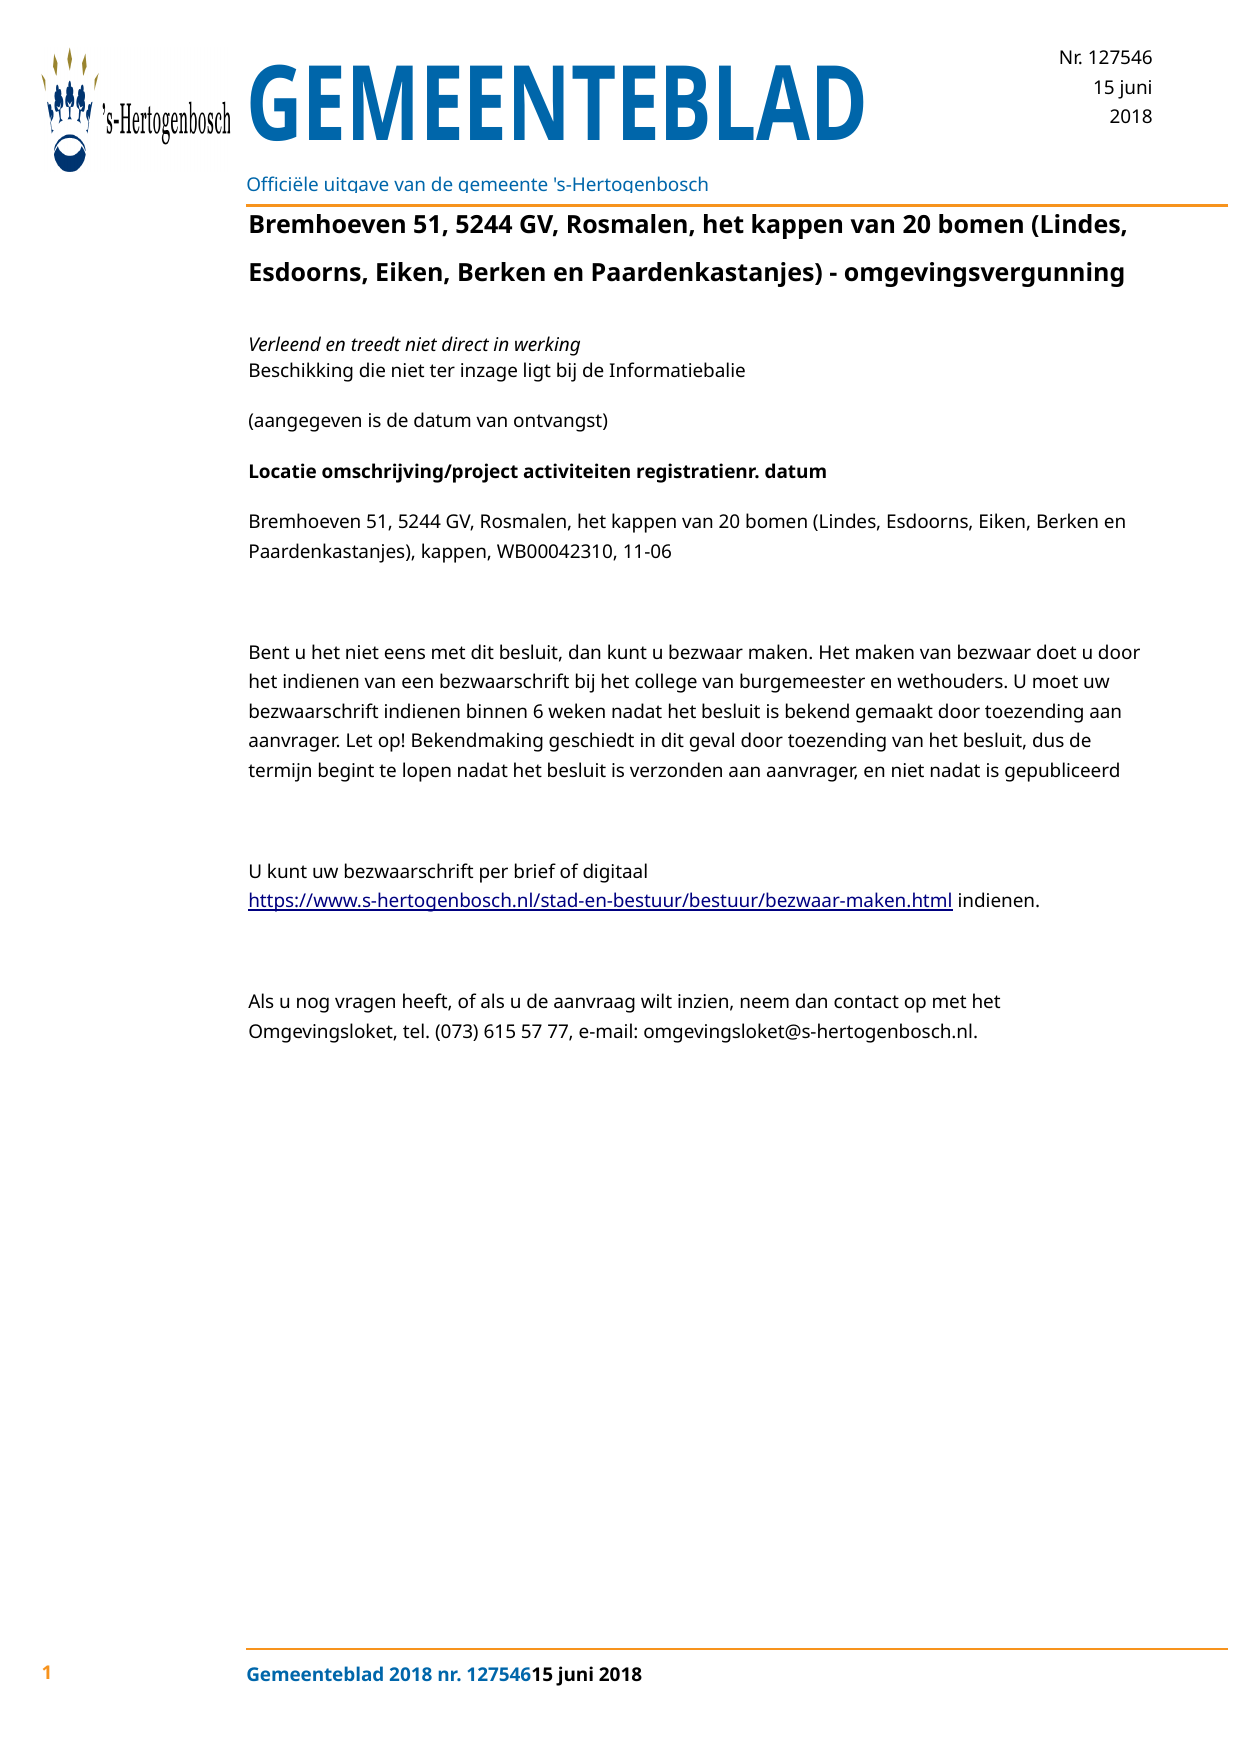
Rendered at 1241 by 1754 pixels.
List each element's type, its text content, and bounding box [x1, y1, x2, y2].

text Bremhoeven 51, 5244 GV, Rosmalen, het kappen van 20 bomen (Lindes, Esdoorns, Eiken, Berken en Paardenkastanjes), kappen, WB00042310, 11-06 [248, 508, 1152, 564]
text U kunt uw bezwaarschrift per brief of digitaal https://www.s-hertogenbosch.nl/stad-en-bestuur/bestuur/bezwaar-maken.html indienen. [248, 858, 1152, 913]
text Bent u het niet eens met dit besluit, dan kunt u bezwaar maken. Het maken van bezwaar doet u door het indienen van een bezwaarschrift bij het college van burgemeester en wethouders. U moet uw bezwaarschrift indienen binnen 6 weken nadat het besluit is bekend gemaakt door toezending aan aanvrager. Let op! Bekendmaking geschiedt in dit geval door toezending van het besluit, dus de termijn begint te lopen nadat het besluit is verzonden aan aanvrager, en niet nadat is gepubliceerd [248, 639, 1152, 783]
text Verleend en treedt niet direct in werking [248, 331, 1152, 357]
text Bremhoeven 51, 5244 GV, Rosmalen, het kappen van 20 bomen (Lindes, Esdoorns, Eiken, Berken en Paardenkastanjes) - omgevingsvergunning [248, 207, 1152, 288]
text Beschikking die niet ter inzage ligt bij de Informatiebalie [248, 357, 1152, 383]
text Als u nog vragen heeft, of als u de aanvraag wilt inzien, neem dan contact op met het Omgevingsloket, tel. (073) 615 57 77, e-mail: omgevingsloket@s-hertogenbosch.nl. [248, 988, 1152, 1044]
text (aangegeven is de datum van ontvangst) [248, 408, 1152, 433]
text Locatie omschrijving/project activiteiten registratienr. datum [248, 458, 1152, 484]
picture [41, 47, 231, 172]
